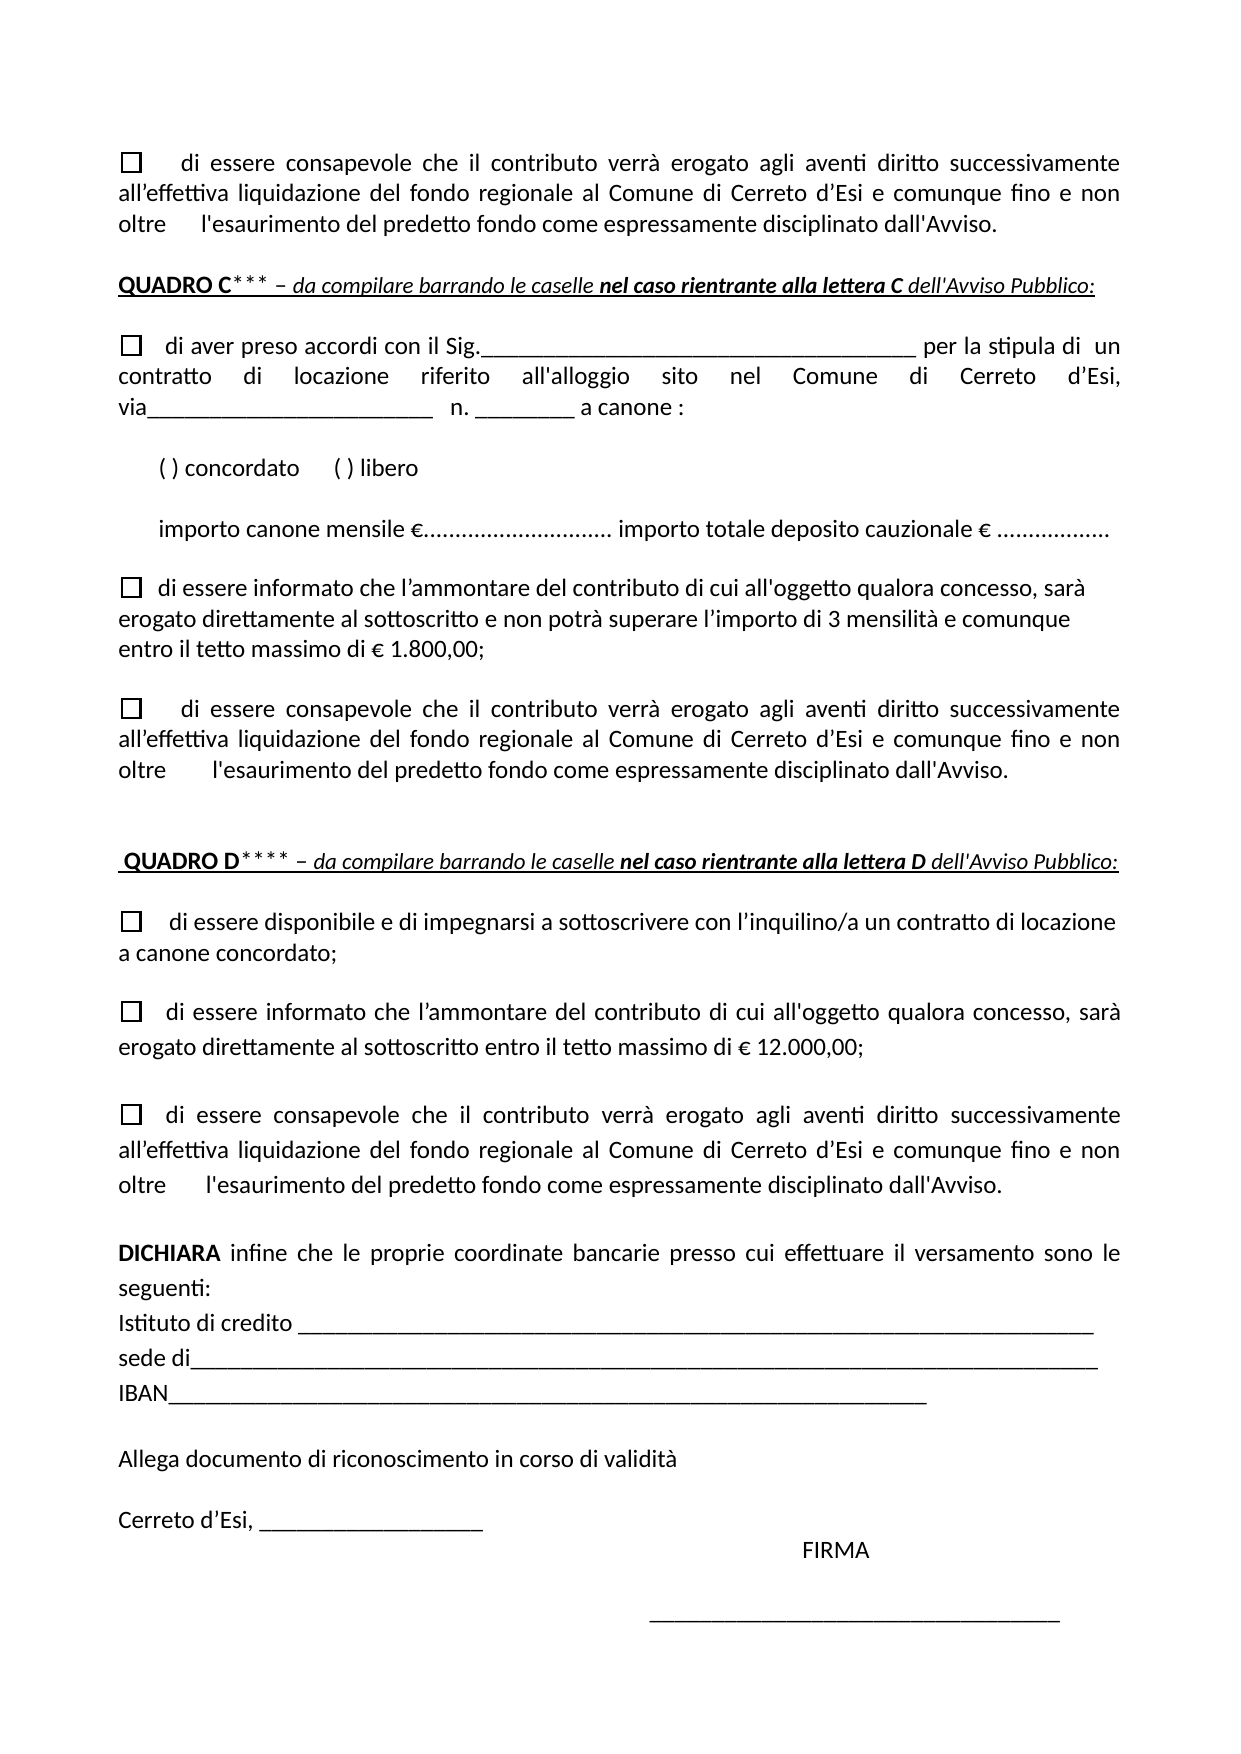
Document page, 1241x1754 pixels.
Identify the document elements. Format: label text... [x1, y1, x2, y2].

text importo canone mensile €.............................. importo totale deposito cauzionale € .................. [118, 513, 1122, 544]
text di essere informato che l’ammontare del contributo di cui all'oggetto qualora concesso, sarà erogato direttamente al sottoscritto e non potrà superare l’importo di 3 mensilità e comunque entro il tetto massimo di € 1.800,00; [118, 572, 1122, 664]
text FIRMA [118, 1534, 1122, 1565]
text Allega documento di riconoscimento in corso di validità [118, 1443, 1122, 1473]
text QUADRO D**** – da compilare barrando le caselle nel caso rientrante alla lettera D dell'Avviso Pubblico: [118, 845, 1122, 876]
text IBAN_____________________________________________________________ [118, 1377, 1122, 1408]
text Cerreto d’Esi, __________________ [118, 1504, 1122, 1534]
text di essere informato che l’ammontare del contributo di cui all'oggetto qualora concesso, sarà erogato direttamente al sottoscritto entro il tetto massimo di € 12.000,00; [118, 996, 1122, 1062]
text ( ) concordato ( ) libero [118, 452, 1122, 483]
text di essere consapevole che il contributo verrà erogato agli aventi diritto successivamente all’effettiva liquidazione del fondo regionale al Comune di Cerreto d’Esi e comunque fino e non oltre l'esaurimento del predetto fondo come espressamente disciplinato dall'Avviso. [118, 1099, 1122, 1200]
text di essere consapevole che il contributo verrà erogato agli aventi diritto successivamente all’effettiva liquidazione del fondo regionale al Comune di Cerreto d’Esi e comunque fino e non oltre l'esaurimento del predetto fondo come espressamente disciplinato dall'Avviso. [118, 147, 1122, 238]
text di aver preso accordi con il Sig.___________________________________ per la stipula di un contratto di locazione riferito all'alloggio sito nel Comune di Cerreto d’Esi, via_______________________ n. ________ a canone : [118, 330, 1122, 422]
text di essere consapevole che il contributo verrà erogato agli aventi diritto successivamente all’effettiva liquidazione del fondo regionale al Comune di Cerreto d’Esi e comunque fino e non oltre l'esaurimento del predetto fondo come espressamente disciplinato dall'Avviso. [118, 693, 1122, 784]
text di essere disponibile e di impegnarsi a sottoscrivere con l’inquilino/a un contratto di locazione a canone concordato; [118, 906, 1122, 967]
text _________________________________ [118, 1595, 1122, 1626]
text DICHIARA infine che le proprie coordinate bancarie presso cui effettuare il versamento sono le seguenti: [118, 1237, 1122, 1303]
text sede di_________________________________________________________________________ [118, 1342, 1122, 1373]
text QUADRO C*** – da compilare barrando le caselle nel caso rientrante alla lettera C dell'Avviso Pubblico: [118, 269, 1122, 299]
text Istituto di credito ________________________________________________________________ [118, 1307, 1122, 1338]
